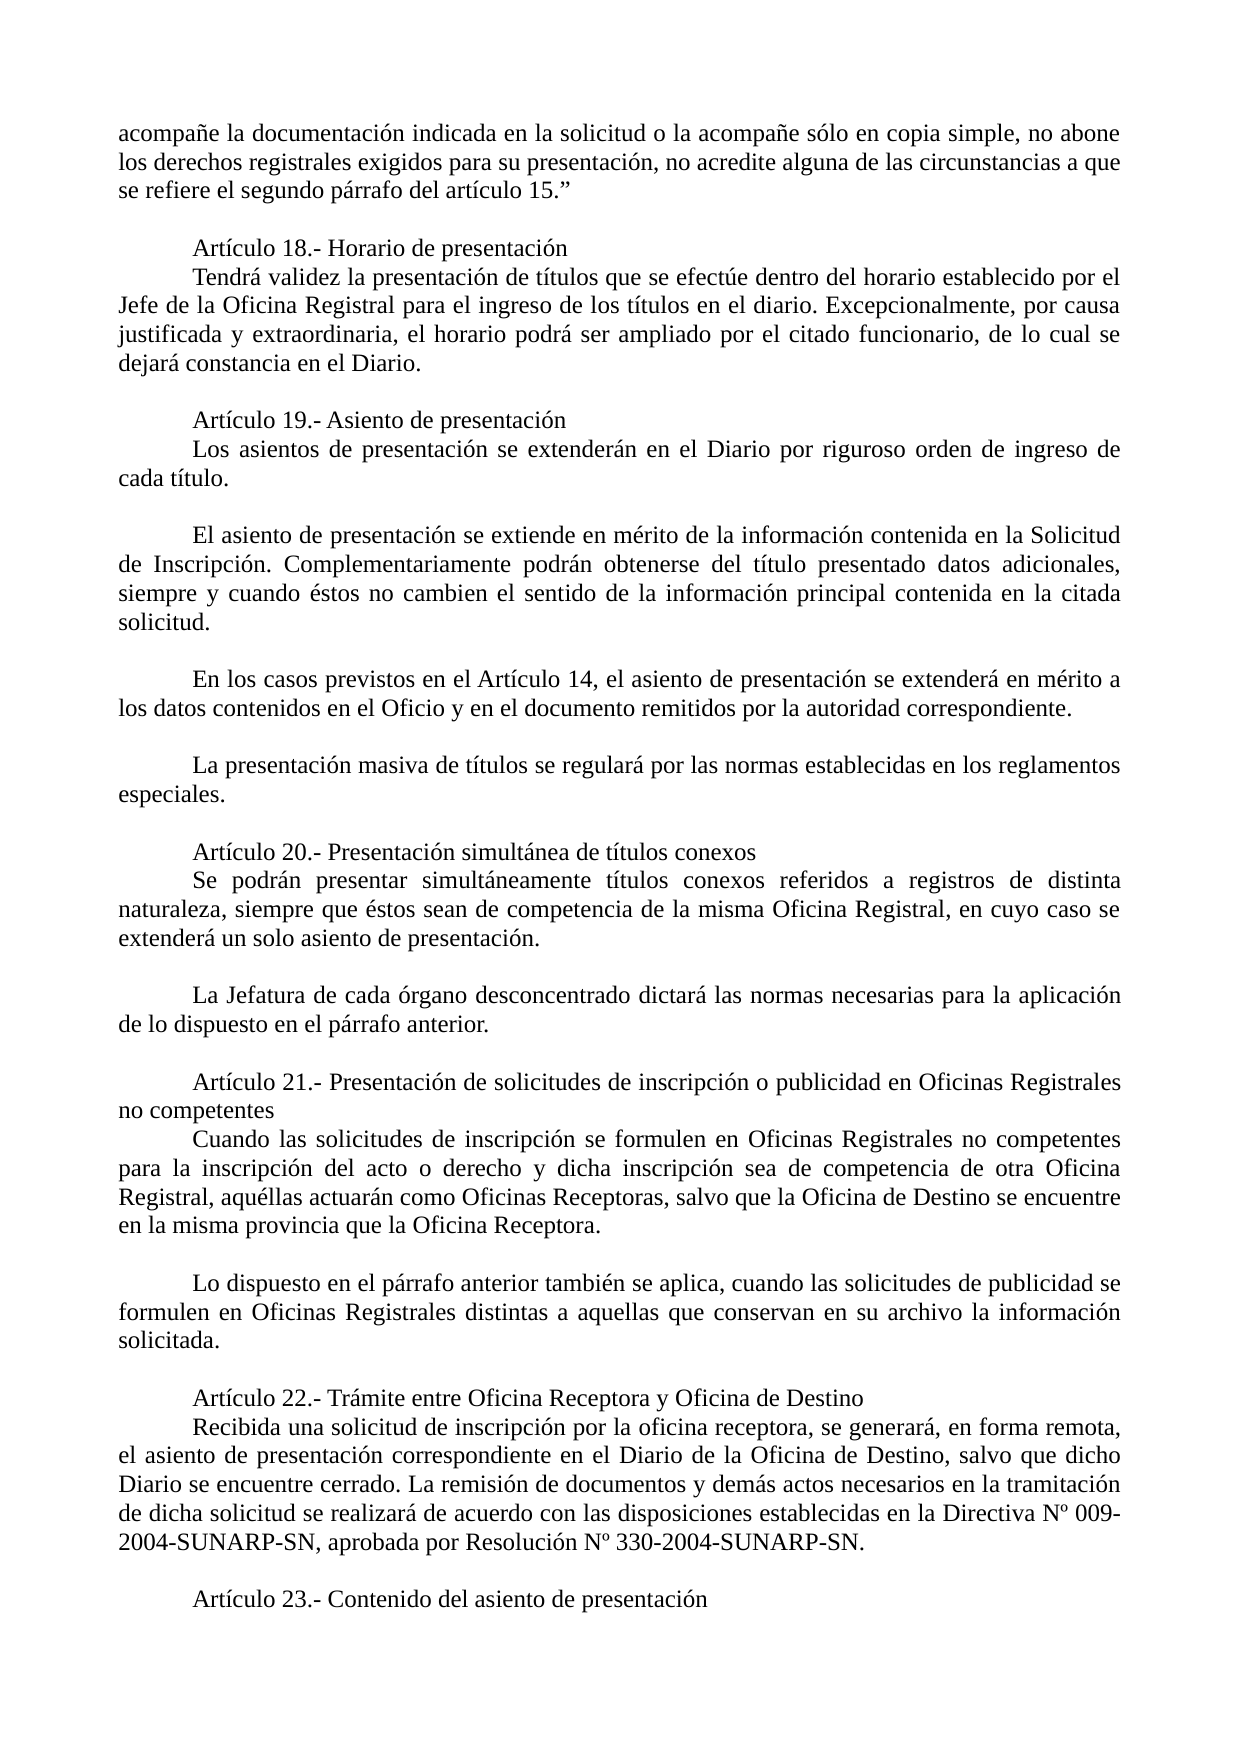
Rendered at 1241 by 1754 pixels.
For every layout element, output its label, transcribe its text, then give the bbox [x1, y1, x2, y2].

text Artículo 22.- Trámite entre Oficina Receptora y Oficina de Destino [118, 1383, 1122, 1412]
text acompañe la documentación indicada en la solicitud o la acompañe sólo en copia simple, no abone los derechos registrales exigidos para su presentación, no acredite alguna de las circunstancias a que se refiere el segundo párrafo del artículo 15.” [118, 118, 1122, 204]
text Cuando las solicitudes de inscripción se formulen en Oficinas Registrales no competentes para la inscripción del acto o derecho y dicha inscripción sea de competencia de otra Oficina Registral, aquéllas actuarán como Oficinas Receptoras, salvo que la Oficina de Destino se encuentre en la misma provincia que la Oficina Receptora. [118, 1124, 1122, 1239]
text Artículo 20.- Presentación simultánea de títulos conexos [118, 837, 1122, 866]
text Tendrá validez la presentación de títulos que se efectúe dentro del horario establecido por el Jefe de la Oficina Registral para el ingreso de los títulos en el diario. Excepcionalmente, por causa justificada y extraordinaria, el horario podrá ser ampliado por el citado funcionario, de lo cual se dejará constancia en el Diario. [118, 262, 1122, 377]
text Lo dispuesto en el párrafo anterior también se aplica, cuando las solicitudes de publicidad se formulen en Oficinas Registrales distintas a aquellas que conservan en su archivo la información solicitada. [118, 1268, 1122, 1354]
text La presentación masiva de títulos se regulará por las normas establecidas en los reglamentos especiales. [118, 751, 1122, 808]
text Los asientos de presentación se extenderán en el Diario por riguroso orden de ingreso de cada título. [118, 434, 1122, 492]
text La Jefatura de cada órgano desconcentrado dictará las normas necesarias para la aplicación de lo dispuesto en el párrafo anterior. [118, 981, 1122, 1038]
text Artículo 19.- Asiento de presentación [118, 406, 1122, 434]
text Artículo 18.- Horario de presentación [118, 233, 1122, 262]
text Artículo 23.- Contenido del asiento de presentación [118, 1584, 1122, 1613]
text Artículo 21.- Presentación de solicitudes de inscripción o publicidad en Oficinas Registrales no competentes [118, 1067, 1122, 1124]
text Se podrán presentar simultáneamente títulos conexos referidos a registros de distinta naturaleza, siempre que éstos sean de competencia de la misma Oficina Registral, en cuyo caso se extenderá un solo asiento de presentación. [118, 866, 1122, 952]
text El asiento de presentación se extiende en mérito de la información contenida en la Solicitud de Inscripción. Complementariamente podrán obtenerse del título presentado datos adicionales, siempre y cuando éstos no cambien el sentido de la información principal contenida en la citada solicitud. [118, 521, 1122, 636]
text Recibida una solicitud de inscripción por la oficina receptora, se generará, en forma remota, el asiento de presentación correspondiente en el Diario de la Oficina de Destino, salvo que dicho Diario se encuentre cerrado. La remisión de documentos y demás actos necesarios en la tramitación de dicha solicitud se realizará de acuerdo con las disposiciones establecidas en la Directiva Nº 009-2004-SUNARP-SN, aprobada por Resolución Nº 330-2004-SUNARP-SN. [118, 1412, 1122, 1556]
text En los casos previstos en el Artículo 14, el asiento de presentación se extenderá en mérito a los datos contenidos en el Oficio y en el documento remitidos por la autoridad correspondiente. [118, 664, 1122, 722]
